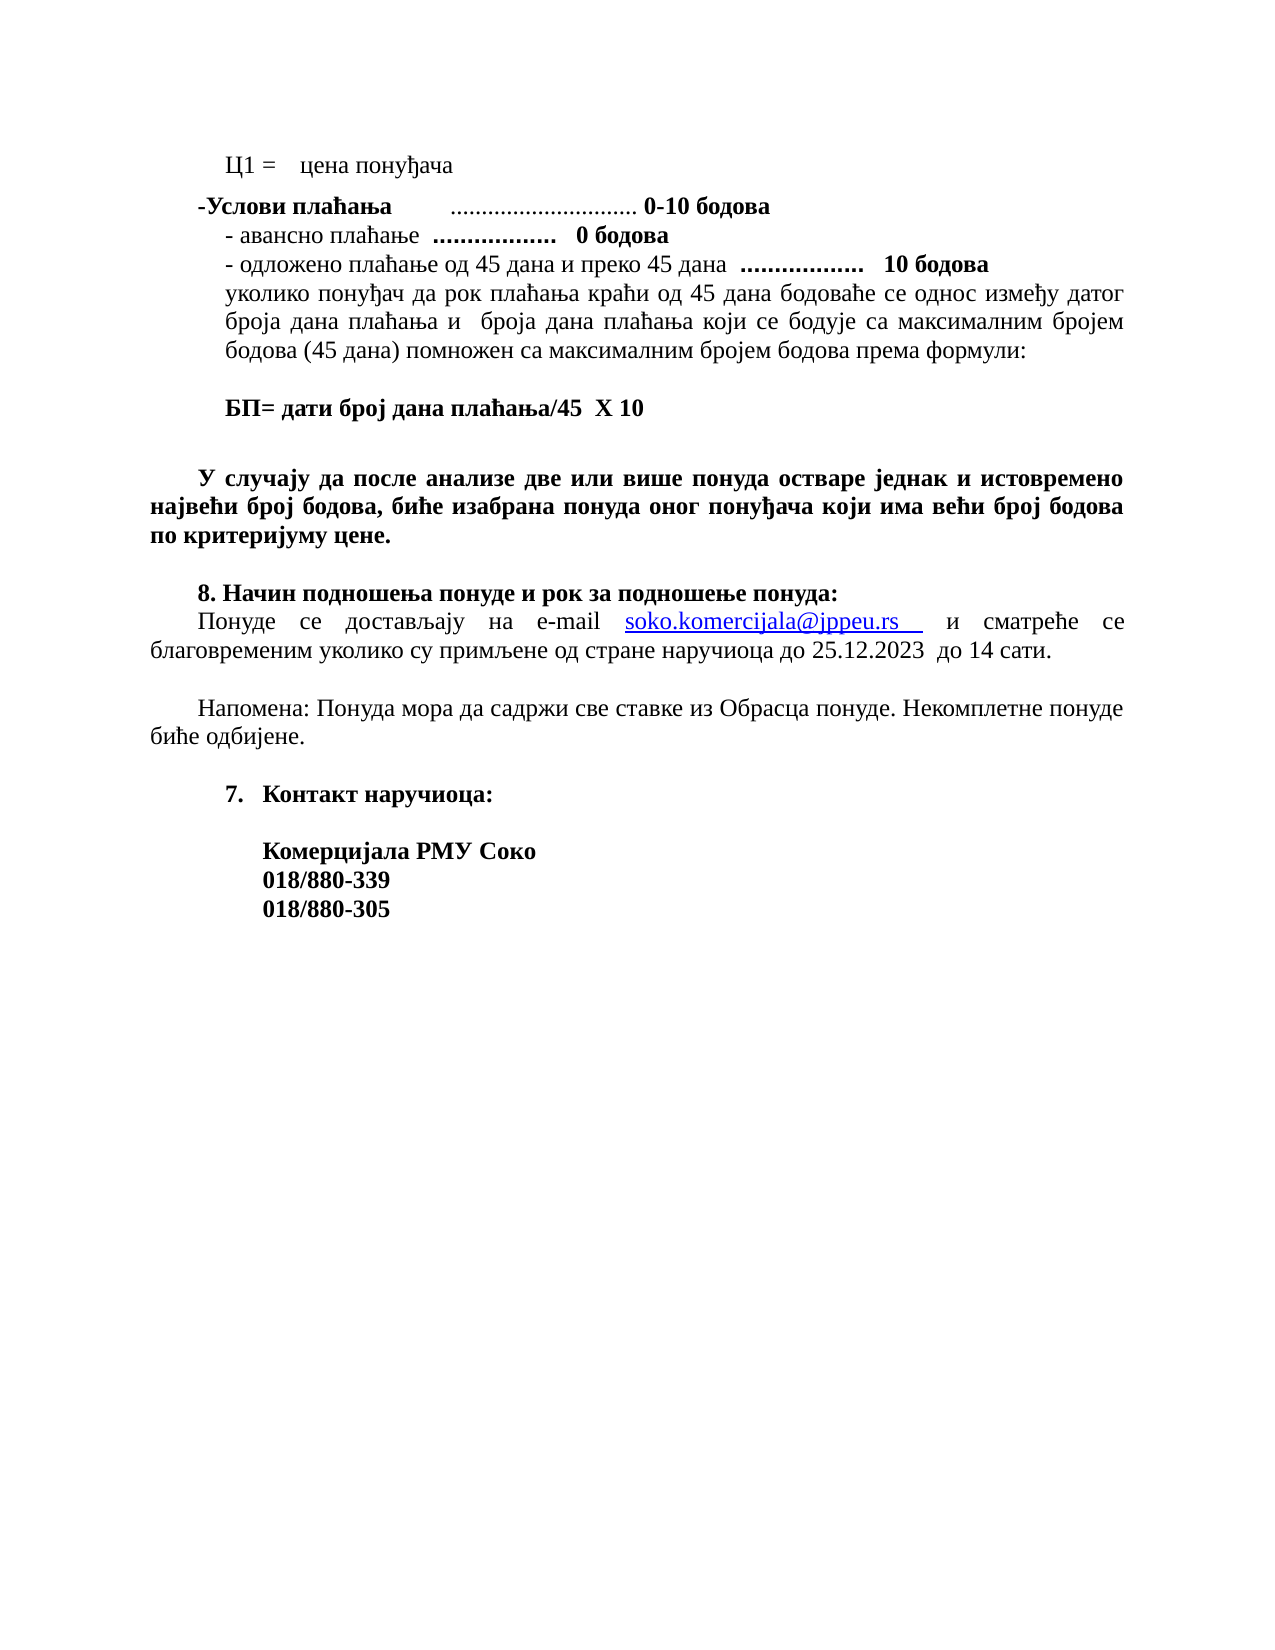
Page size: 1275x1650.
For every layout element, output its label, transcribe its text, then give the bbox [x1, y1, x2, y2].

text уколико понуђач да рок плаћања краћи од 45 дана бодоваће се однос између датог броја дана плаћања и броја дана плаћања који се бодује са максималним бројем бодова (45 дана) помножен са максималним бројем бодова према формули: [225, 278, 1125, 364]
text - одложено плаћање од 45 дана и преко 45 дана .................. 10 бодова [225, 249, 1125, 278]
list Контакт наручиоца: [225, 779, 1125, 808]
text БП= дати број дана плаћања/45 X 10 [225, 393, 1125, 421]
text -Услови плаћања .............................. 0-10 бодова [150, 191, 1125, 220]
text 018/880-305 [225, 894, 1125, 923]
text Ц1 = цена понуђача [225, 150, 1125, 179]
text Напомена: Понуда мора да садржи све ставке из Обрасца понуде. Некомплетне понуде биће одбијене. [150, 693, 1125, 750]
text 8. Начин подношења понуде и рок за подношење понуда: [150, 578, 1125, 606]
text Понуде се достављају на e-mail soko.komercijala@jppeu.rs и сматреће се благовременим уколико су примљене од стране наручиоца до 25.12.2023 до 14 сати. [150, 606, 1125, 664]
text У случају да после анализе две или више понуда остваре једнак и истовремено највећи број бодова, биће изабрана понуда оног понуђача који има већи број бодова по критеријуму цене. [150, 463, 1125, 549]
text - авансно плаћање .................. 0 бодова [225, 220, 1125, 249]
text 018/880-339 [225, 865, 1125, 894]
text Комерцијала РМУ Соко [225, 836, 1125, 865]
